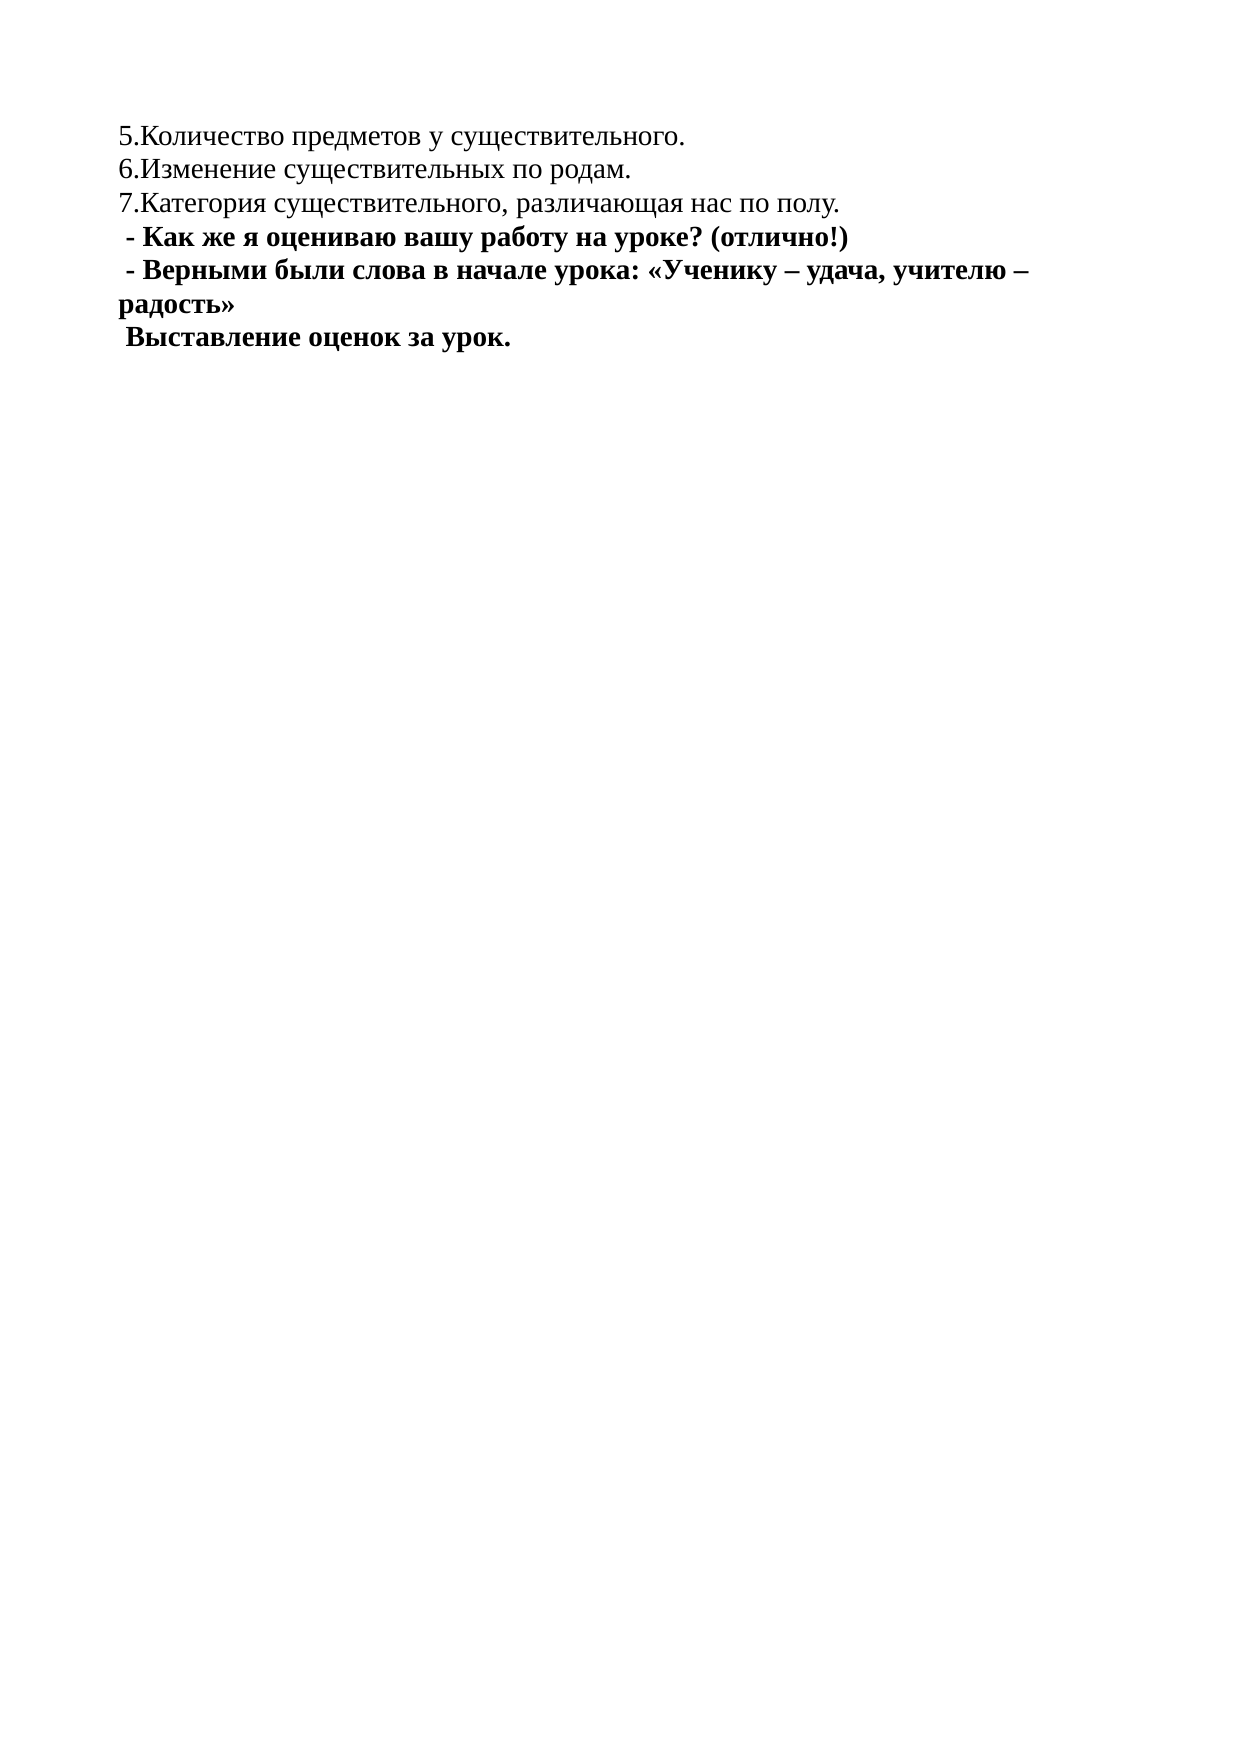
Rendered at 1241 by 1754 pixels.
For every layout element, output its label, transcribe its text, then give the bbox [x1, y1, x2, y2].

text - Как же я оцениваю вашу работу на уроке? (отлично!) [118, 219, 1122, 252]
text 7.Категория существительного, различающая нас по полу. [118, 185, 1122, 219]
text Выставление оценок за урок. [118, 319, 1122, 353]
text 6.Изменение существительных по родам. [118, 152, 1122, 185]
text - Верными были слова в начале урока: «Ученику – удача, учителю – радость» [118, 252, 1122, 319]
text 5.Количество предметов у существительного. [118, 118, 1122, 152]
